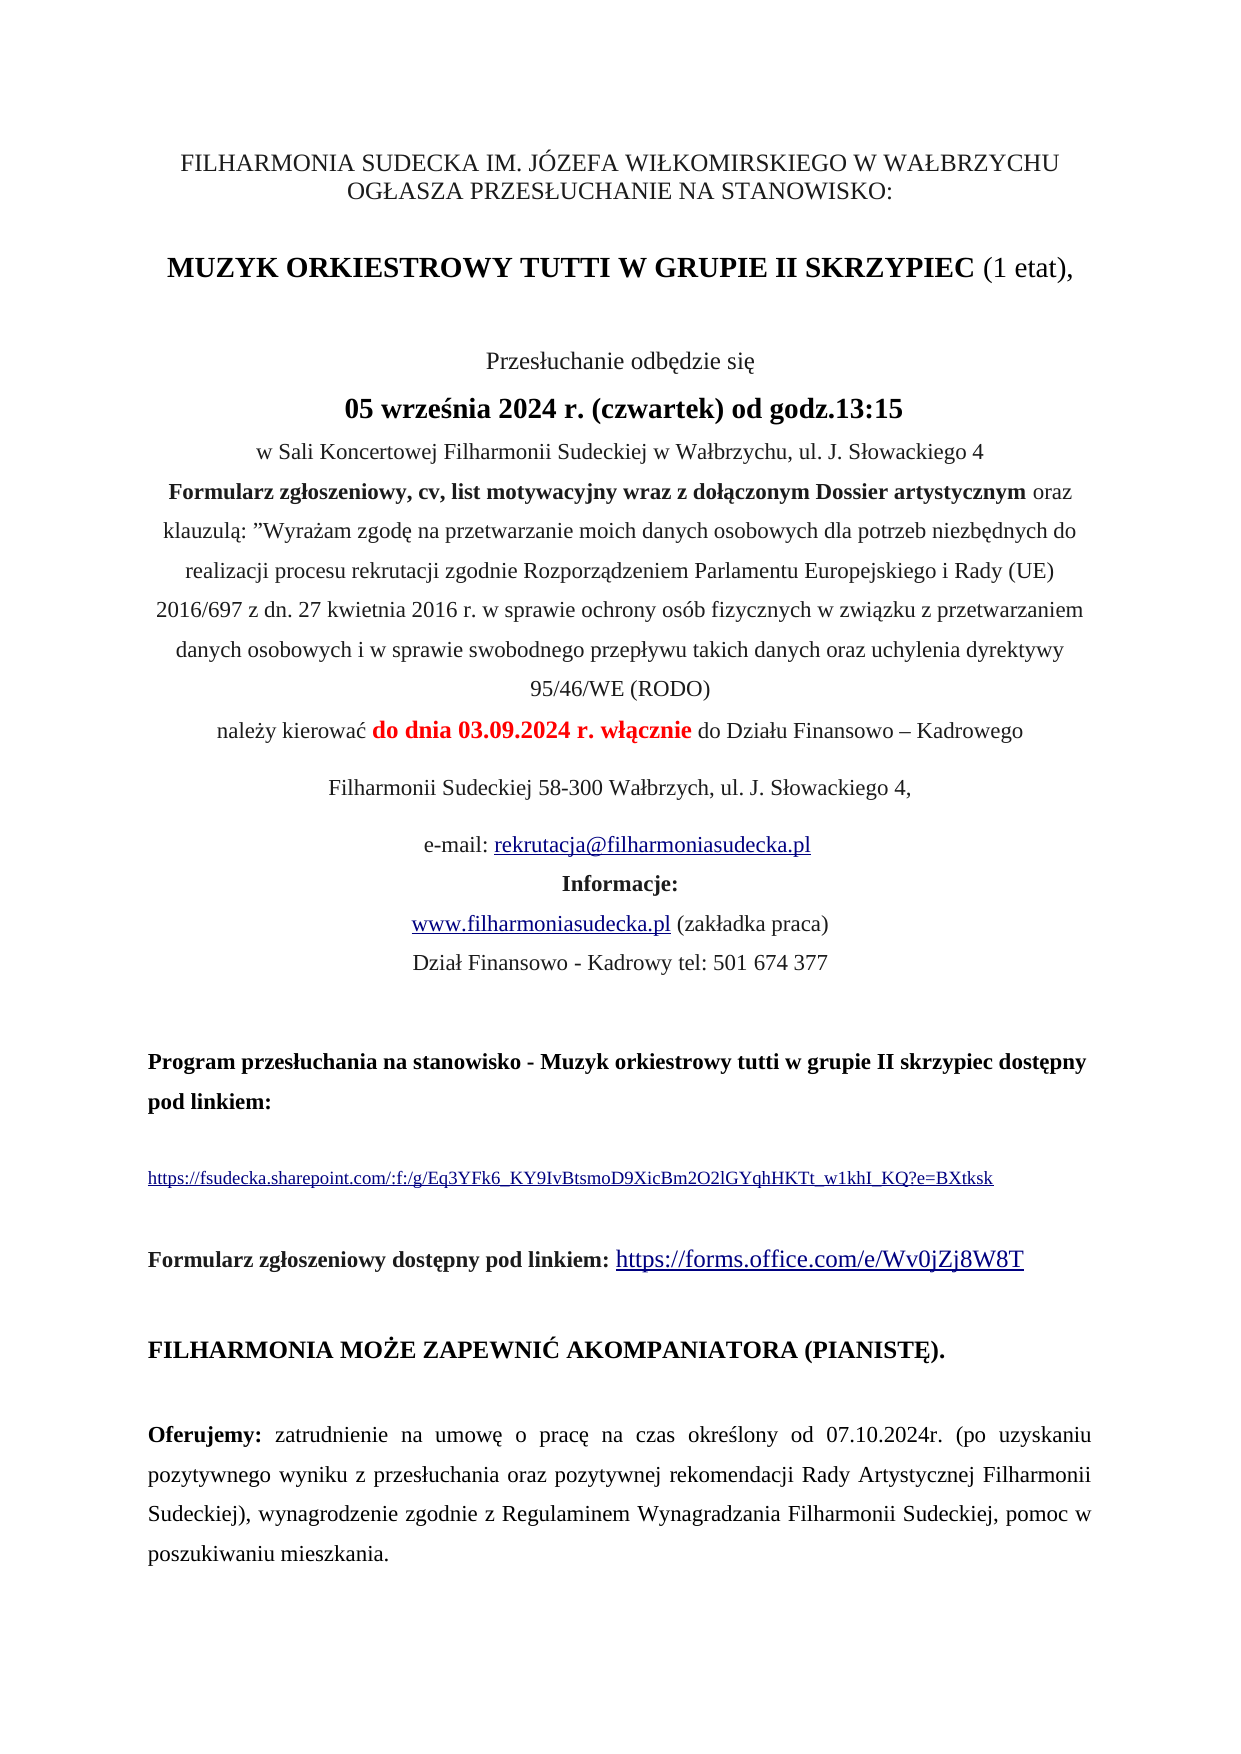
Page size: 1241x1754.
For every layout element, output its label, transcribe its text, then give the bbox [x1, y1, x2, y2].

text Oferujemy: zatrudnienie na umowę o pracę na czas określony od 07.10.2024r. (po uzyskaniu pozytywnego wyniku z przesłuchania oraz pozytywnej rekomendacji Rady Artystycznej Filharmonii Sudeckiej), wynagrodzenie zgodnie z Regulaminem Wynagradzania Filharmonii Sudeckiej, pomoc w poszukiwaniu mieszkania. [148, 1421, 1093, 1566]
text FILHARMONIA MOŻE ZAPEWNIĆ AKOMPANIATORA (PIANISTĘ). [148, 1335, 1093, 1364]
text https://fsudecka.sharepoint.com/:f:/g/Eq3YFk6_KY9IvBtsmoD9XicBm2O2lGYqhHKTt_w1khI_KQ?e=BXtksk [148, 1167, 1093, 1188]
text FILHARMONIA SUDECKA IM. JÓZEFA WIŁKOMIRSKIEGO W WAŁBRZYCHU OGŁASZA PRZESŁUCHANIE NA STANOWISKO: [148, 148, 1093, 205]
text MUZYK ORKIESTROWY TUTTI W GRUPIE II SKRZYPIEC (1 etat), [148, 222, 1093, 284]
text Formularz zgłoszeniowy dostępny pod linkiem: https://forms.office.com/e/Wv0jZj8W8T [148, 1244, 1093, 1273]
text Filharmonii Sudeckiej 58-300 Wałbrzych, ul. J. Słowackiego 4, [148, 774, 1093, 801]
text należy kierować do dnia 03.09.2024 r. włącznie do Działu Finansowo – Kadrowego [148, 715, 1093, 743]
text Przesłuchanie odbędzie się 05 września 2024 r. (czwartek) od godz.13:15 w Sali Koncertowej Filharmonii Sudeckiej w Wałbrzychu, ul. J. Słowackiego 4 Formularz zgłoszeniowy, cv, list motywacyjny wraz z dołączonym Dossier artystycznym oraz klauzulą: ”Wyrażam zgodę na przetwarzanie moich danych osobowych dla potrzeb niezbędnych do realizacji procesu rekrutacji zgodnie Rozporządzeniem Parlamentu Europejskiego i Rady (UE) 2016/697 z dn. 27 kwietnia 2016 r. w sprawie ochrony osób fizycznych w związku z przetwarzaniem danych osobowych i w sprawie swobodnego przepływu takich danych oraz uchylenia dyrektywy 95/46/WE (RODO) [148, 346, 1093, 702]
text e-mail: rekrutacja@filharmoniasudecka.pl Informacje: www.filharmoniasudecka.pl (zakładka praca) Dział Finansowo - Kadrowy tel: 501 674 377 [148, 831, 1093, 975]
text Program przesłuchania na stanowisko - Muzyk orkiestrowy tutti w grupie II skrzypiec dostępny pod linkiem: [148, 1048, 1093, 1114]
